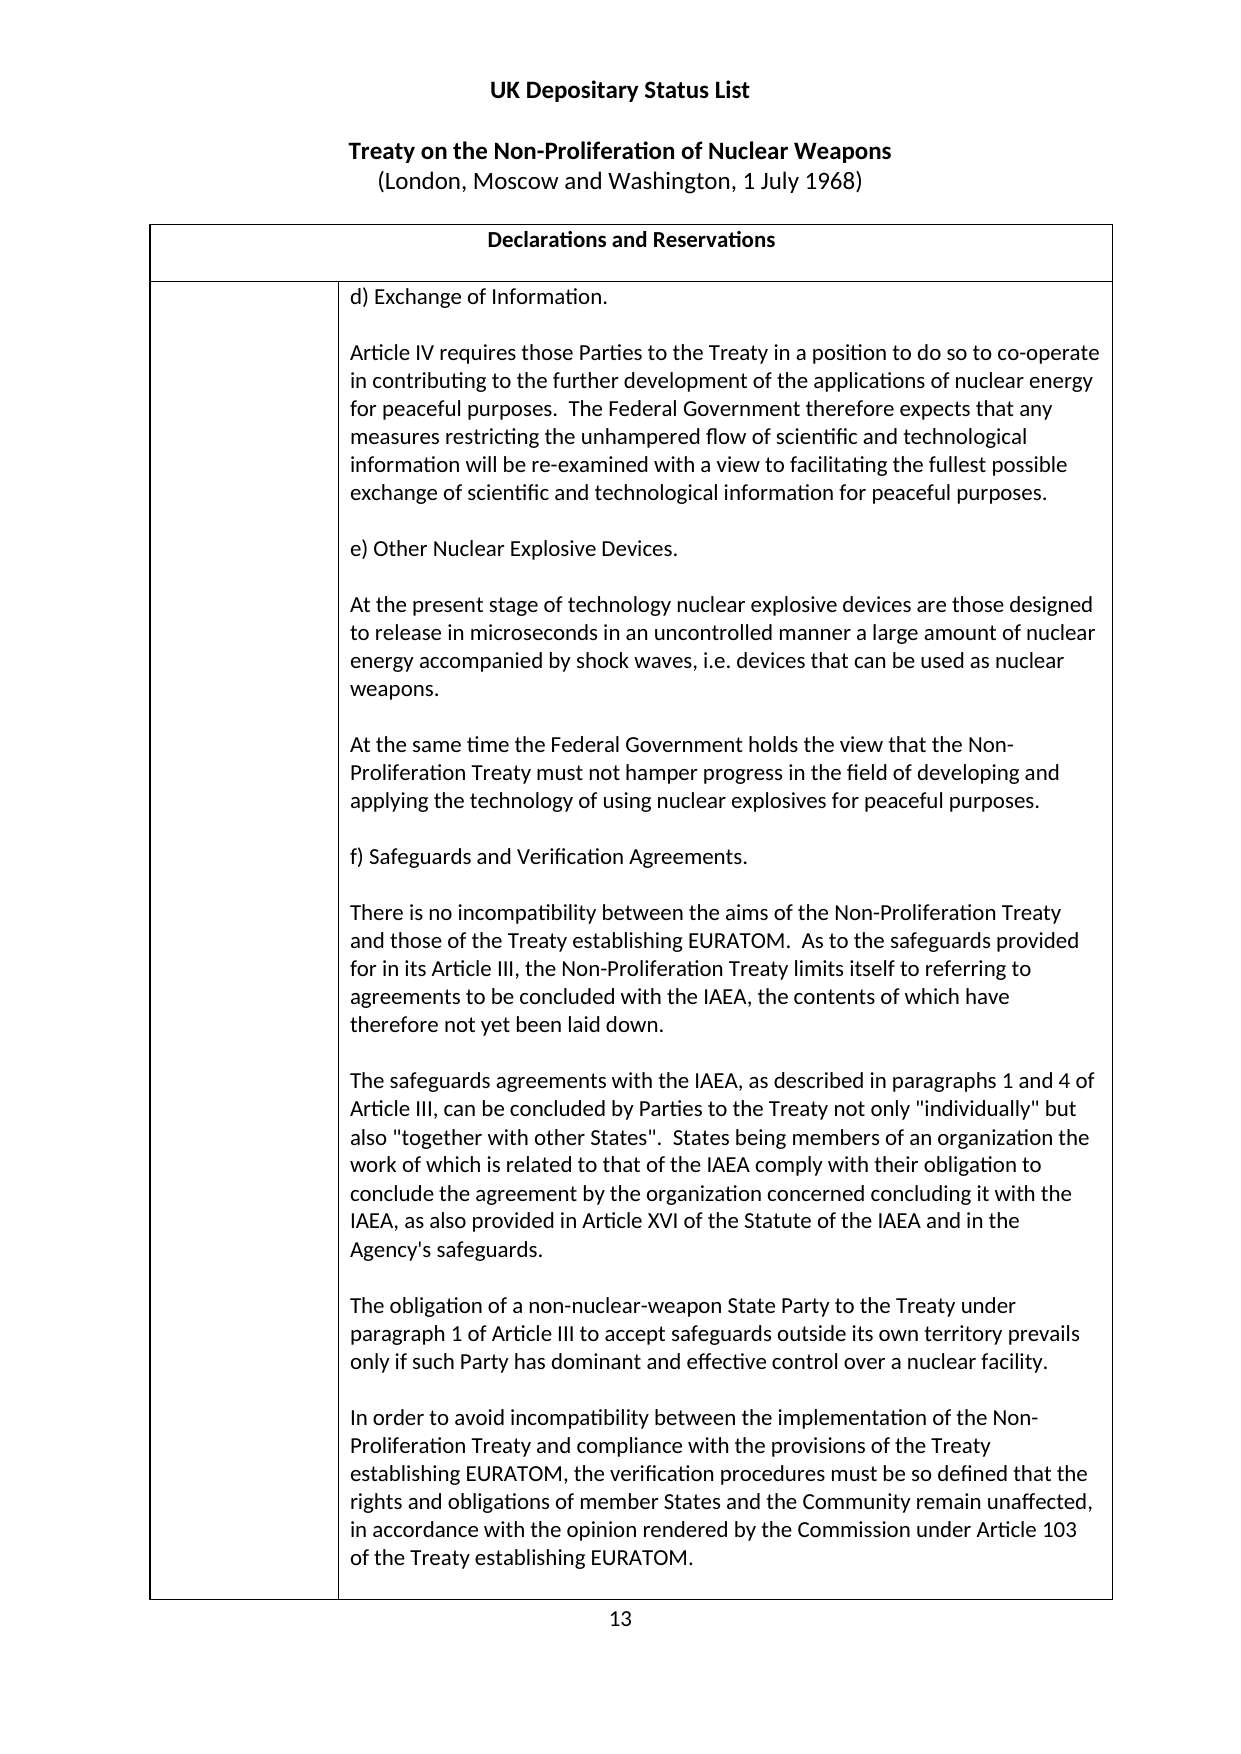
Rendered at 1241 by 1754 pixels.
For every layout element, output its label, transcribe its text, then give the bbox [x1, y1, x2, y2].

table_cell [151, 282, 338, 1599]
table_cell d) Exchange of Information. Article IV requires those Parties to the Treaty in a position to do so to co-operate in contributing to the further development of the applications of nuclear energy for peaceful purposes. The Federal Government therefore expects that any measures restricting the unhampered flow of scientific and technological information will be re-examined with a view to facilitating the fullest possible exchange of scientific and technological information for peaceful purposes. e) Other Nuclear Explosive Devices. At the present stage of technology nuclear explosive devices are those designed to release in microseconds in an uncontrolled manner a large amount of nuclear energy accompanied by shock waves, i.e. devices that can be used as nuclear weapons. At the same time the Federal Government holds the view that the Non-Proliferation Treaty must not hamper progress in the field of developing and applying the technology of using nuclear explosives for peaceful purposes. f) Safeguards and Verification Agreements. There is no incompatibility between the aims of the Non-Proliferation Treaty and those of the Treaty establishing EURATOM. As to the safeguards provided for in its Article III, the Non-Proliferation Treaty limits itself to referring to agreements to be concluded with the IAEA, the contents of which have therefore not yet been laid down. The safeguards agreements with the IAEA, as described in paragraphs 1 and 4 of Article III, can be concluded by Parties to the Treaty not only "individually" but also "together with other States". States being members of an organization the work of which is related to that of the IAEA comply with their obligation to conclude the agreement by the organization concerned concluding it with the IAEA, as also provided in Article XVI of the Statute of the IAEA and in the Agency's safeguards. The obligation of a non-nuclear-weapon State Party to the Treaty under paragraph 1 of Article III to accept safeguards outside its own territory prevails only if such Party has dominant and effective control over a nuclear facility. In order to avoid incompatibility between the implementation of the Non-Proliferation Treaty and compliance with the provisions of the Treaty establishing EURATOM, the verification procedures must be so defined that the rights and obligations of member States and the Community remain unaffected, in accordance with the opinion rendered by the Commission under Article 103 of the Treaty establishing EURATOM. [339, 282, 1112, 1599]
table_header Declarations and Reservations [151, 225, 1112, 281]
